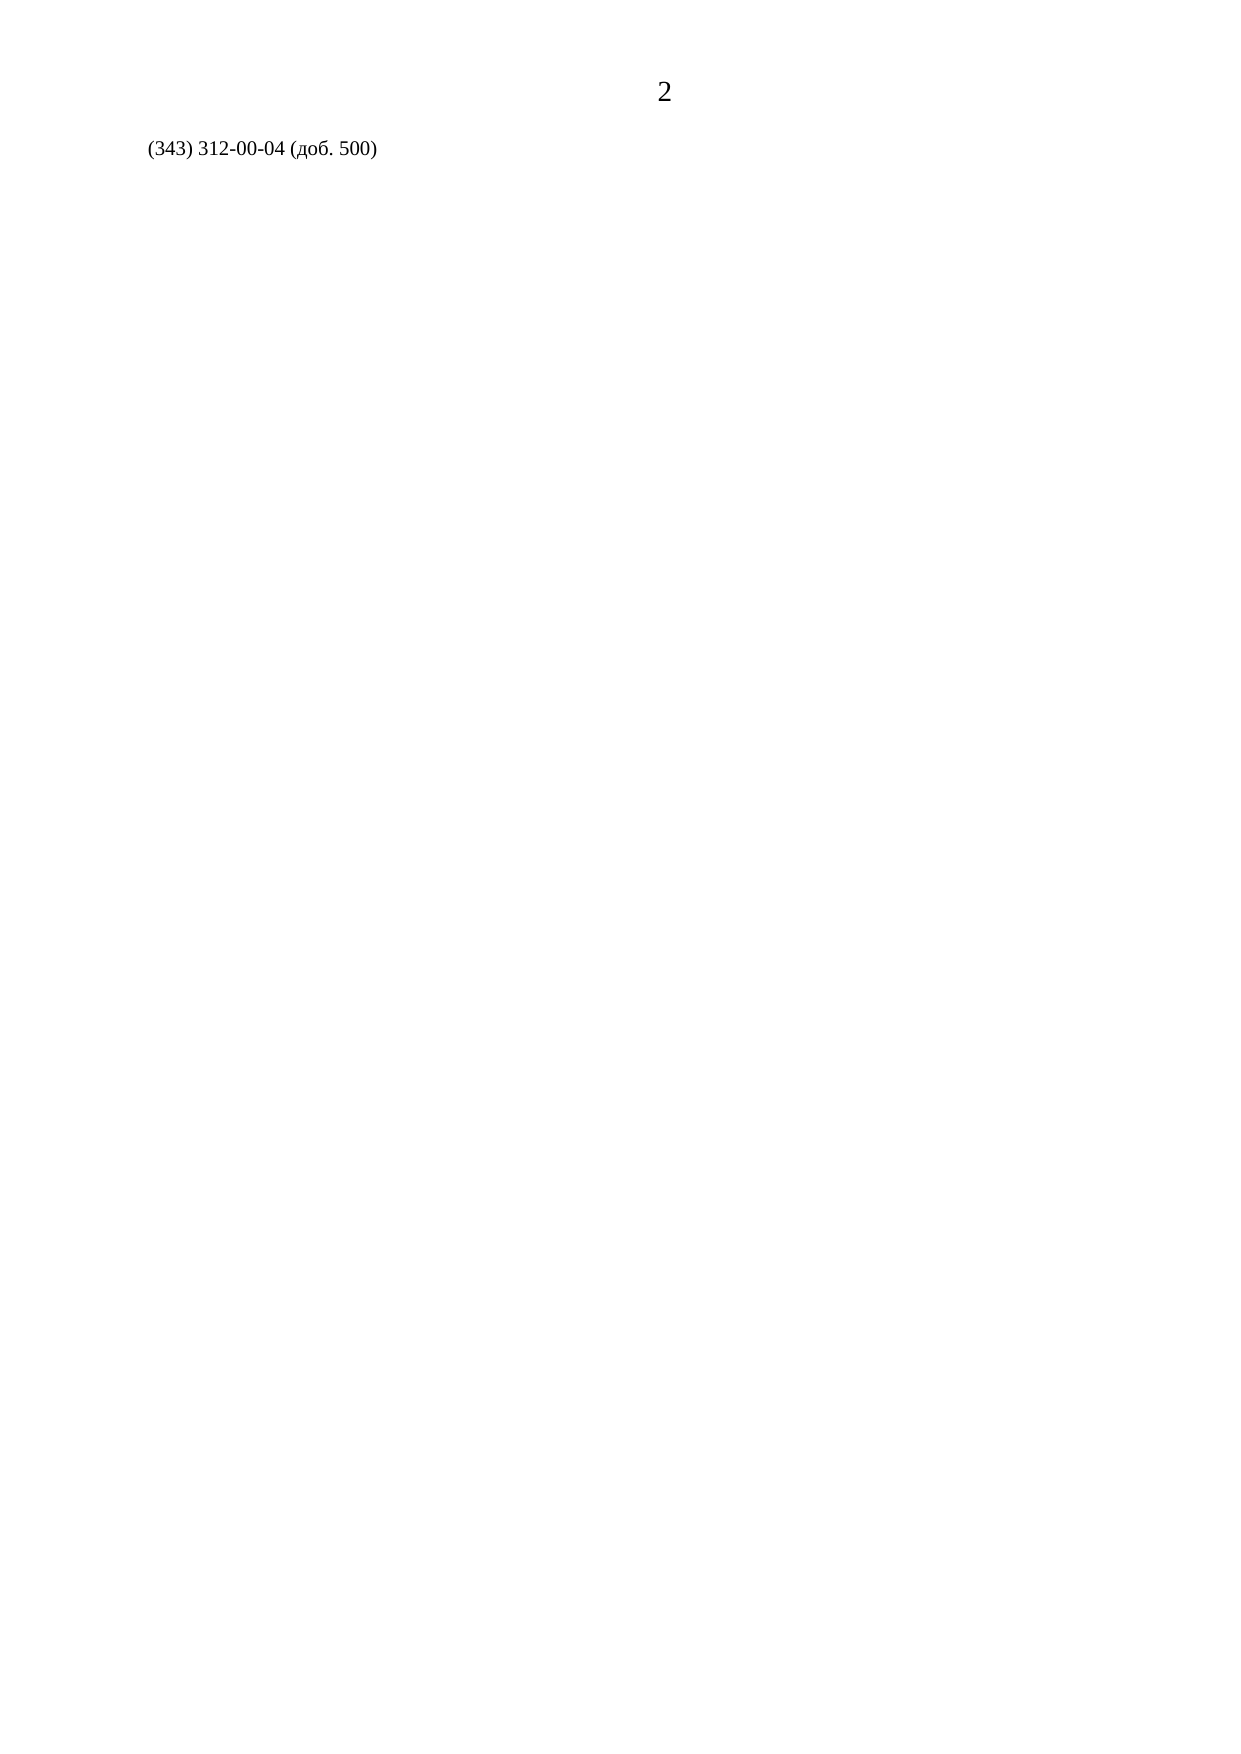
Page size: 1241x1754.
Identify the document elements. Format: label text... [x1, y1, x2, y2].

text (343) 312-00-04 (доб. 500) [148, 136, 1181, 160]
